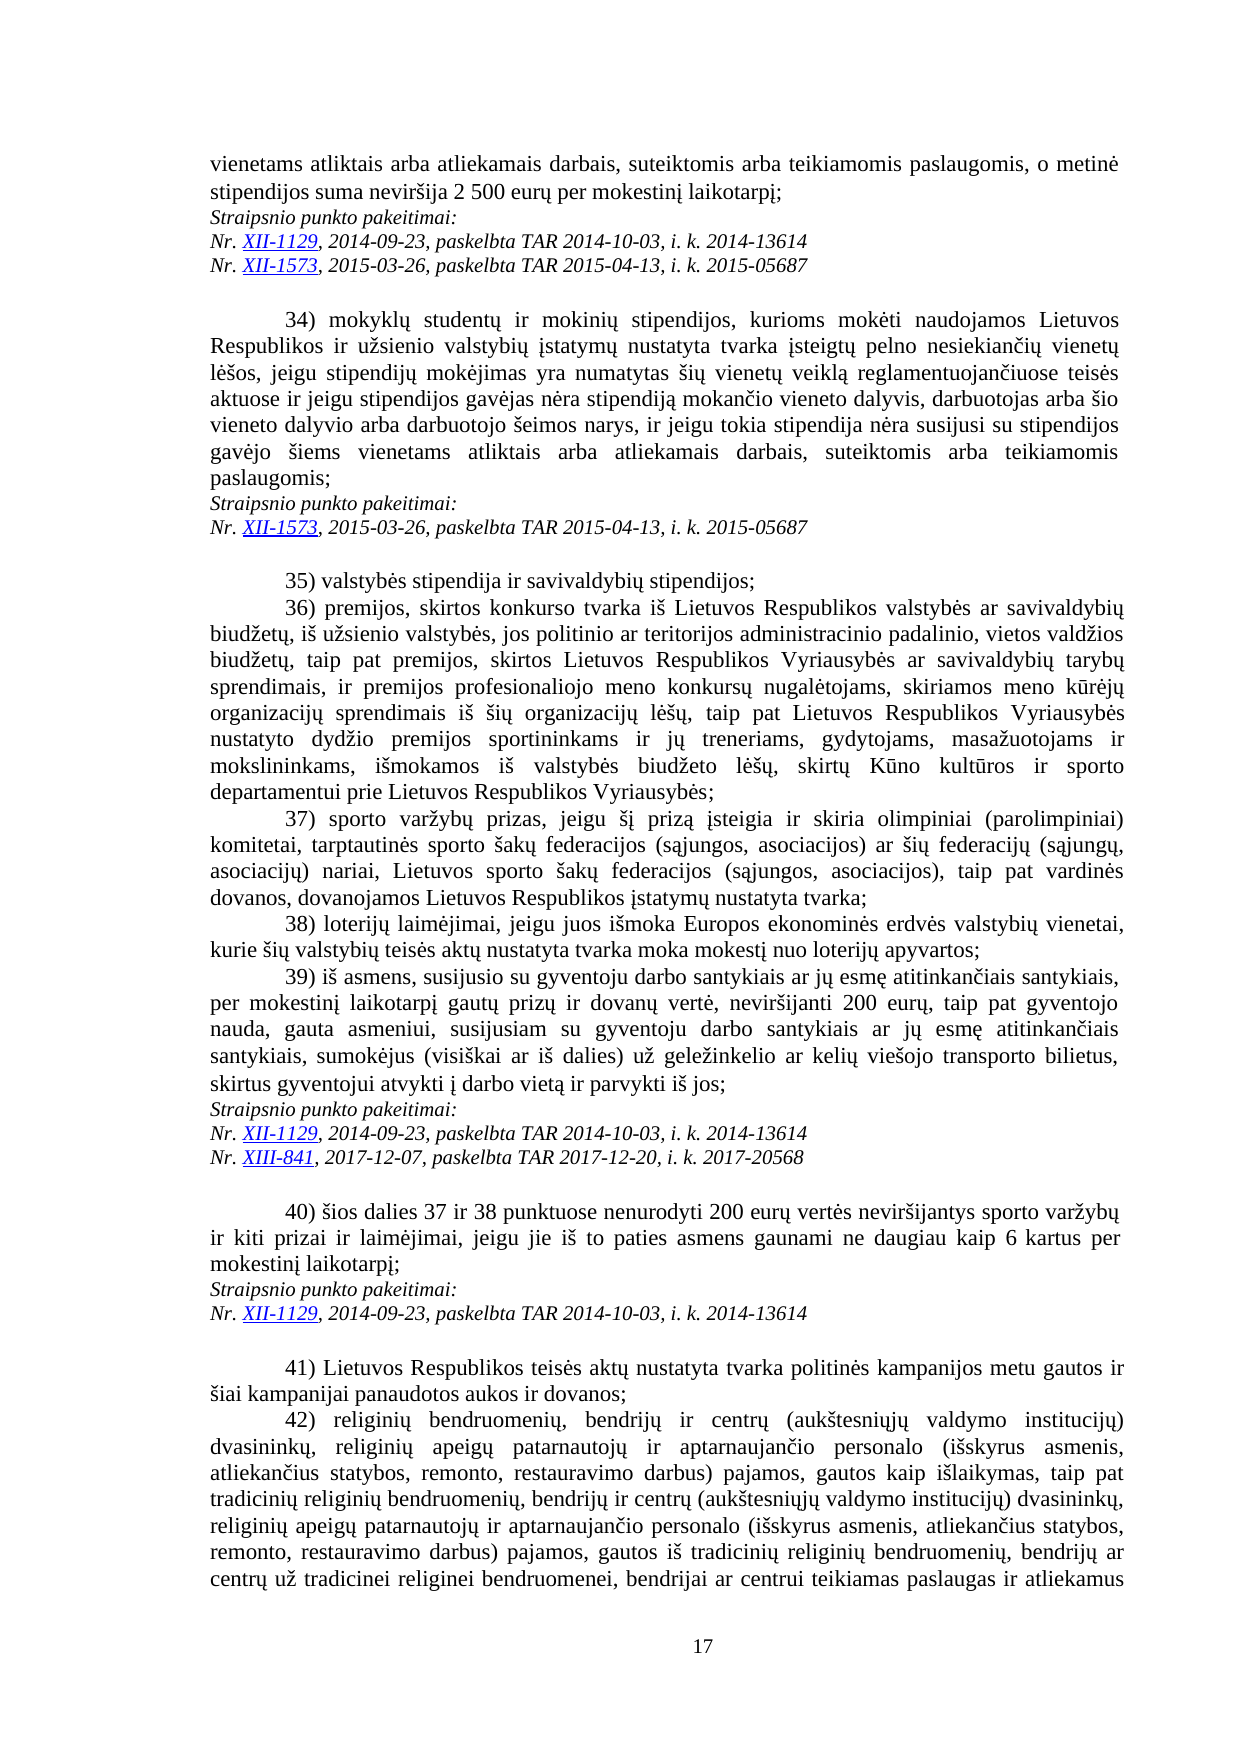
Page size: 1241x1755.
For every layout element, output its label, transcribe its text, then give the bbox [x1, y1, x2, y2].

text Nr. XII-1573, 2015-03-26, paskelbta TAR 2015-04-13, i. k. 2015-05687 [210, 253, 1120, 277]
text Nr. XIII-841, 2017-12-07, paskelbta TAR 2017-12-20, i. k. 2017-20568 [210, 1145, 1120, 1169]
text 35) valstybės stipendija ir savivaldybių stipendijos; [210, 567, 1126, 594]
text 37) sporto varžybų prizas, jeigu šį prizą įsteigia ir skiria olimpiniai (parolimpiniai) komitetai, tarptautinės sporto šakų federacijos (sąjungos, asociacijos) ar šių federacijų (sąjungų, asociacijų) nariai, Lietuvos sporto šakų federacijos (sąjungos, asociacijos), taip pat vardinės dovanos, dovanojamos Lietuvos Respublikos įstatymų nustatyta tvarka; [210, 804, 1126, 910]
text 39) iš asmens, susijusio su gyventoju darbo santykiais ar jų esmę atitinkančiais santykiais, per mokestinį laikotarpį gautų prizų ir dovanų vertė, neviršijanti 200 eurų, taip pat gyventojo nauda, gauta asmeniui, susijusiam su gyventoju darbo santykiais ar jų esmę atitinkančiais santykiais, sumokėjus (visiškai ar iš dalies) už geležinkelio ar kelių viešojo transporto bilietus, skirtus gyventojui atvykti į darbo vietą ir parvykti iš jos; [210, 963, 1120, 1097]
text Nr. XII-1573, 2015-03-26, paskelbta TAR 2015-04-13, i. k. 2015-05687 [210, 514, 1120, 539]
text 34) mokyklų studentų ir mokinių stipendijos, kurioms mokėti naudojamos Lietuvos Respublikos ir užsienio valstybių įstatymų nustatyta tvarka įsteigtų pelno nesiekiančių vienetų lėšos, jeigu stipendijų mokėjimas yra numatytas šių vienetų veiklą reglamentuojančiuose teisės aktuose ir jeigu stipendijos gavėjas nėra stipendiją mokančio vieneto dalyvis, darbuotojas arba šio vieneto dalyvio arba darbuotojo šeimos narys, ir jeigu tokia stipendija nėra susijusi su stipendijos gavėjo šiems vienetams atliktais arba atliekamais darbais, suteiktomis arba teikiamomis paslaugomis; [210, 306, 1120, 491]
text Nr. XII-1129, 2014-09-23, paskelbta TAR 2014-10-03, i. k. 2014-13614 [210, 229, 1120, 253]
text Nr. XII-1129, 2014-09-23, paskelbta TAR 2014-10-03, i. k. 2014-13614 [210, 1301, 1120, 1325]
text Straipsnio punkto pakeitimai: [210, 1277, 1120, 1301]
text 41) Lietuvos Respublikos teisės aktų nustatyta tvarka politinės kampanijos metu gautos ir šiai kampanijai panaudotos aukos ir dovanos; [210, 1354, 1126, 1406]
text 42) religinių bendruomenių, bendrijų ir centrų (aukštesniųjų valdymo institucijų) dvasininkų, religinių apeigų patarnautojų ir aptarnaujančio personalo (išskyrus asmenis, atliekančius statybos, remonto, restauravimo darbus) pajamos, gautos kaip išlaikymas, taip pat tradicinių religinių bendruomenių, bendrijų ir centrų (aukštesniųjų valdymo institucijų) dvasininkų, religinių apeigų patarnautojų ir aptarnaujančio personalo (išskyrus asmenis, atliekančius statybos, remonto, restauravimo darbus) pajamos, gautos iš tradicinių religinių bendruomenių, bendrijų ar centrų už tradicinei religinei bendruomenei, bendrijai ar centrui teikiamas paslaugas ir atliekamus [210, 1406, 1126, 1591]
text Nr. XII-1129, 2014-09-23, paskelbta TAR 2014-10-03, i. k. 2014-13614 [210, 1121, 1120, 1145]
text Straipsnio punkto pakeitimai: [210, 491, 1120, 514]
text 36) premijos, skirtos konkurso tvarka iš Lietuvos Respublikos valstybės ar savivaldybių biudžetų, iš užsienio valstybės, jos politinio ar teritorijos administracinio padalinio, vietos valdžios biudžetų, taip pat premijos, skirtos Lietuvos Respublikos Vyriausybės ar savivaldybių tarybų sprendimais, ir premijos profesionaliojo meno konkursų nugalėtojams, skiriamos meno kūrėjų organizacijų sprendimais iš šių organizacijų lėšų, taip pat Lietuvos Respublikos Vyriausybės nustatyto dydžio premijos sportininkams ir jų treneriams, gydytojams, masažuotojams ir mokslininkams, išmokamos iš valstybės biudžeto lėšų, skirtų Kūno kultūros ir sporto departamentui prie Lietuvos Respublikos Vyriausybės; [210, 594, 1126, 804]
text 38) loterijų laimėjimai, jeigu juos išmoka Europos ekonominės erdvės valstybių vienetai, kurie šių valstybių teisės aktų nustatyta tvarka moka mokestį nuo loterijų apyvartos; [210, 910, 1126, 963]
text Straipsnio punkto pakeitimai: [210, 1097, 1120, 1121]
text Straipsnio punkto pakeitimai: [210, 205, 1120, 229]
text 40) šios dalies 37 ir 38 punktuose nenurodyti 200 eurų vertės neviršijantys sporto varžybų ir kiti prizai ir laimėjimai, jeigu jie iš to paties asmens gaunami ne daugiau kaip 6 kartus per mokestinį laikotarpį; [210, 1198, 1120, 1277]
text vienetams atliktais arba atliekamais darbais, suteiktomis arba teikiamomis paslaugomis, o metinė stipendijos suma neviršija 2 500 eurų per mokestinį laikotarpį; [210, 150, 1120, 205]
